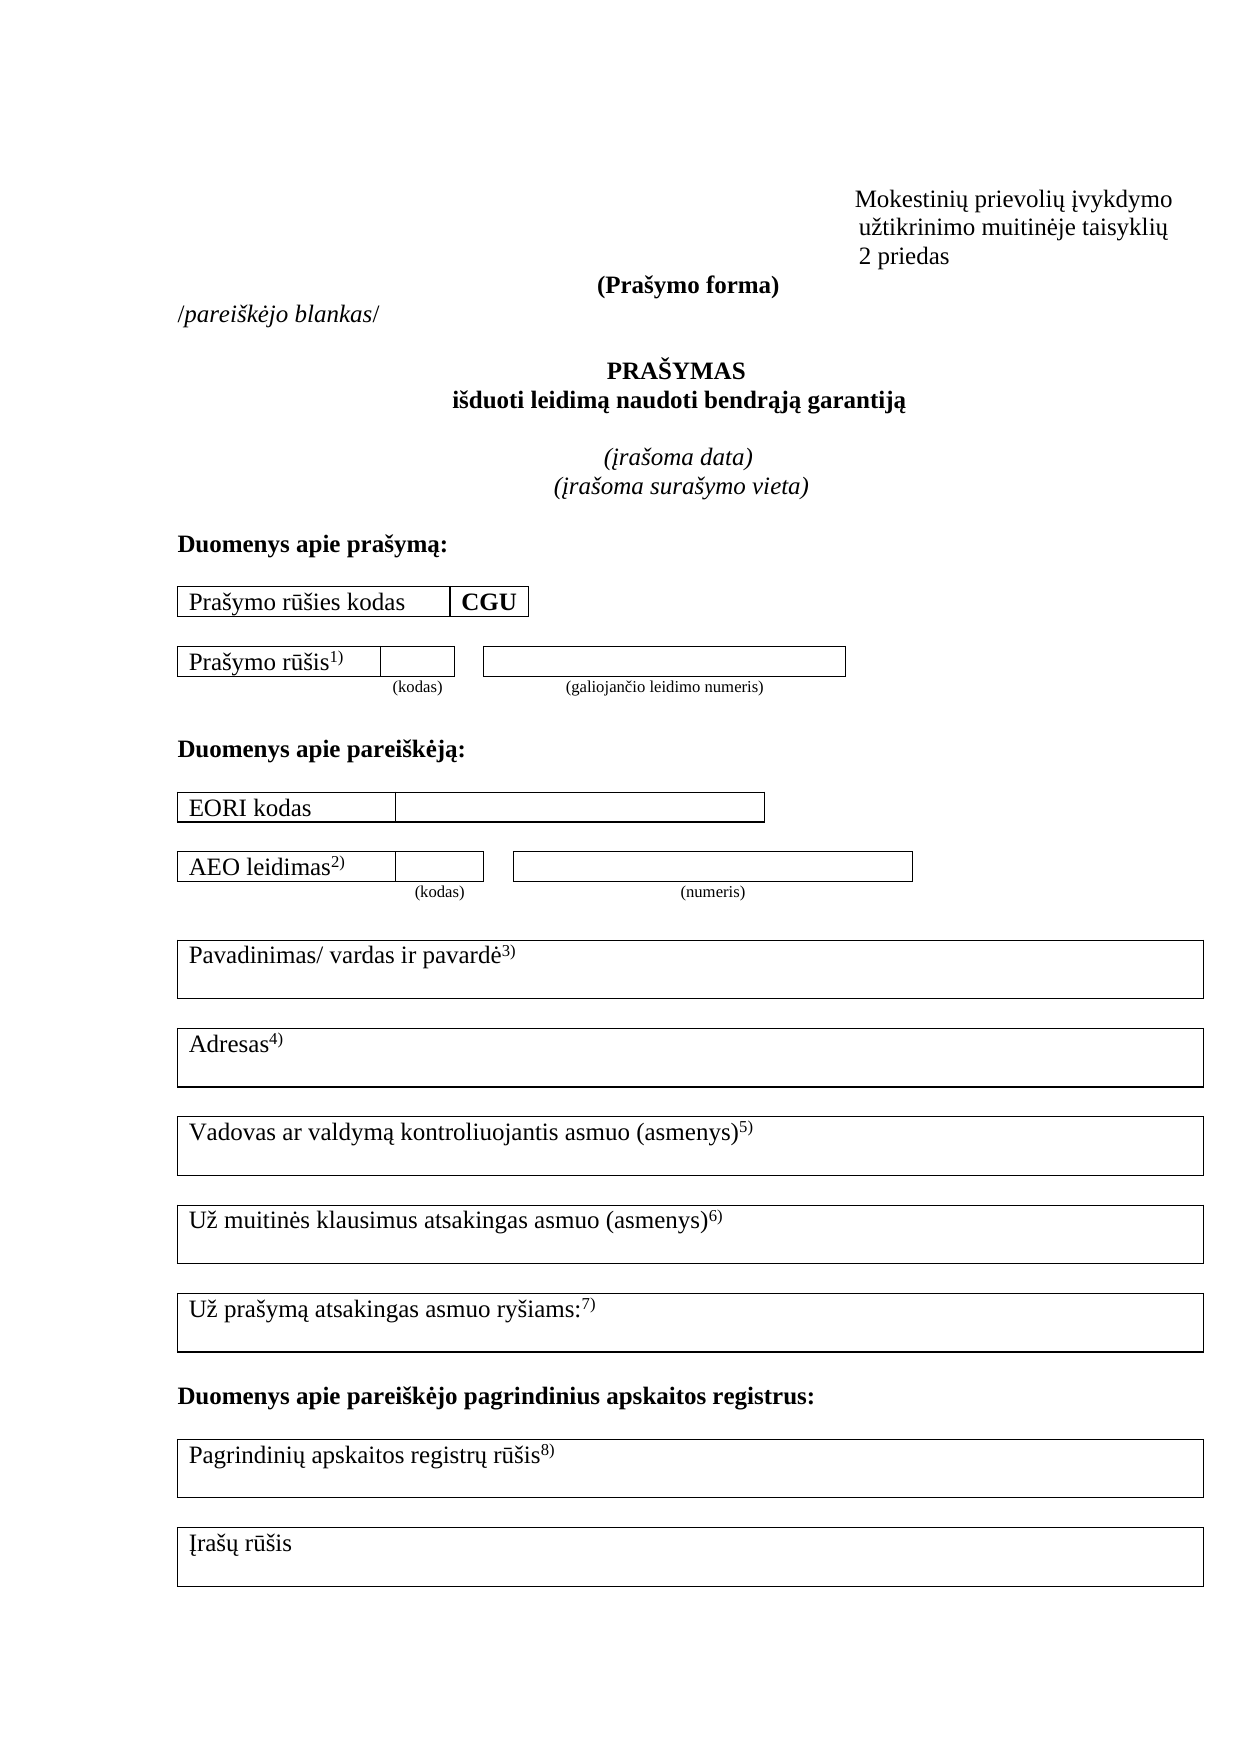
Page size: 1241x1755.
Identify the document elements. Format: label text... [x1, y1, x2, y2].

table_header [381, 647, 454, 676]
text 2 priedas [777, 241, 1199, 270]
table_header Prašymo rūšis1) [178, 647, 380, 676]
table_header Už muitinės klausimus atsakingas asmuo (asmenys)6) [178, 1206, 1203, 1234]
text užtikrinimo muitinėje taisyklių [777, 212, 1199, 241]
text Duomenys apie prašymą: [177, 529, 1181, 557]
table_header Vadovas ar valdymą kontroliuojantis asmuo (asmenys)5) [178, 1117, 1203, 1146]
table_header [455, 646, 483, 676]
text /pareiškėjo blankas/ [177, 299, 1181, 327]
table_header [514, 852, 912, 881]
text Duomenys apie pareiškėjo pagrindinius apskaitos registrus: [177, 1381, 1181, 1410]
table_header EORI kodas [178, 793, 395, 821]
table_cell [178, 1058, 1203, 1086]
table_header CGU [451, 587, 528, 616]
table_cell [484, 881, 513, 911]
table_cell (kodas) [395, 882, 484, 911]
table_header Už prašymą atsakingas asmuo ryšiams:7) [178, 1294, 1203, 1323]
text PRAŠYMAS [177, 356, 1181, 385]
table_cell [178, 1323, 1203, 1351]
table_cell [178, 1146, 1203, 1175]
table_header [484, 647, 845, 676]
table_cell [177, 882, 395, 911]
table_cell (numeris) [513, 882, 912, 911]
text (įrašoma data) [177, 442, 1181, 471]
table_cell [178, 1557, 1203, 1586]
table_cell [178, 1234, 1203, 1263]
table_header AEO leidimas2) [178, 852, 395, 881]
table_cell [178, 969, 1203, 998]
text Mokestinių prievolių įvykdymo [777, 184, 1181, 212]
table_cell (galiojančio leidimo numeris) [484, 677, 846, 705]
table_header Įrašų rūšis [178, 1528, 1203, 1557]
text Duomenys apie pareiškėją: [177, 734, 1181, 763]
table_header Prašymo rūšies kodas [178, 587, 449, 616]
text (įrašoma surašymo vieta) [177, 471, 1181, 500]
table_cell (kodas) [380, 677, 454, 705]
table_header Adresas4) [178, 1029, 1203, 1058]
text (Prašymo forma) [177, 270, 1199, 299]
table_header [396, 793, 764, 821]
table_header [484, 851, 513, 881]
table_cell [454, 676, 484, 705]
table_header Pagrindinių apskaitos registrų rūšis8) [178, 1440, 1203, 1468]
table_header Pavadinimas/ vardas ir pavardė3) [178, 941, 1203, 969]
text išduoti leidimą naudoti bendrąją garantiją [177, 385, 1181, 414]
table_header [396, 852, 483, 881]
table_cell [178, 1469, 1203, 1497]
table_cell [177, 677, 380, 705]
